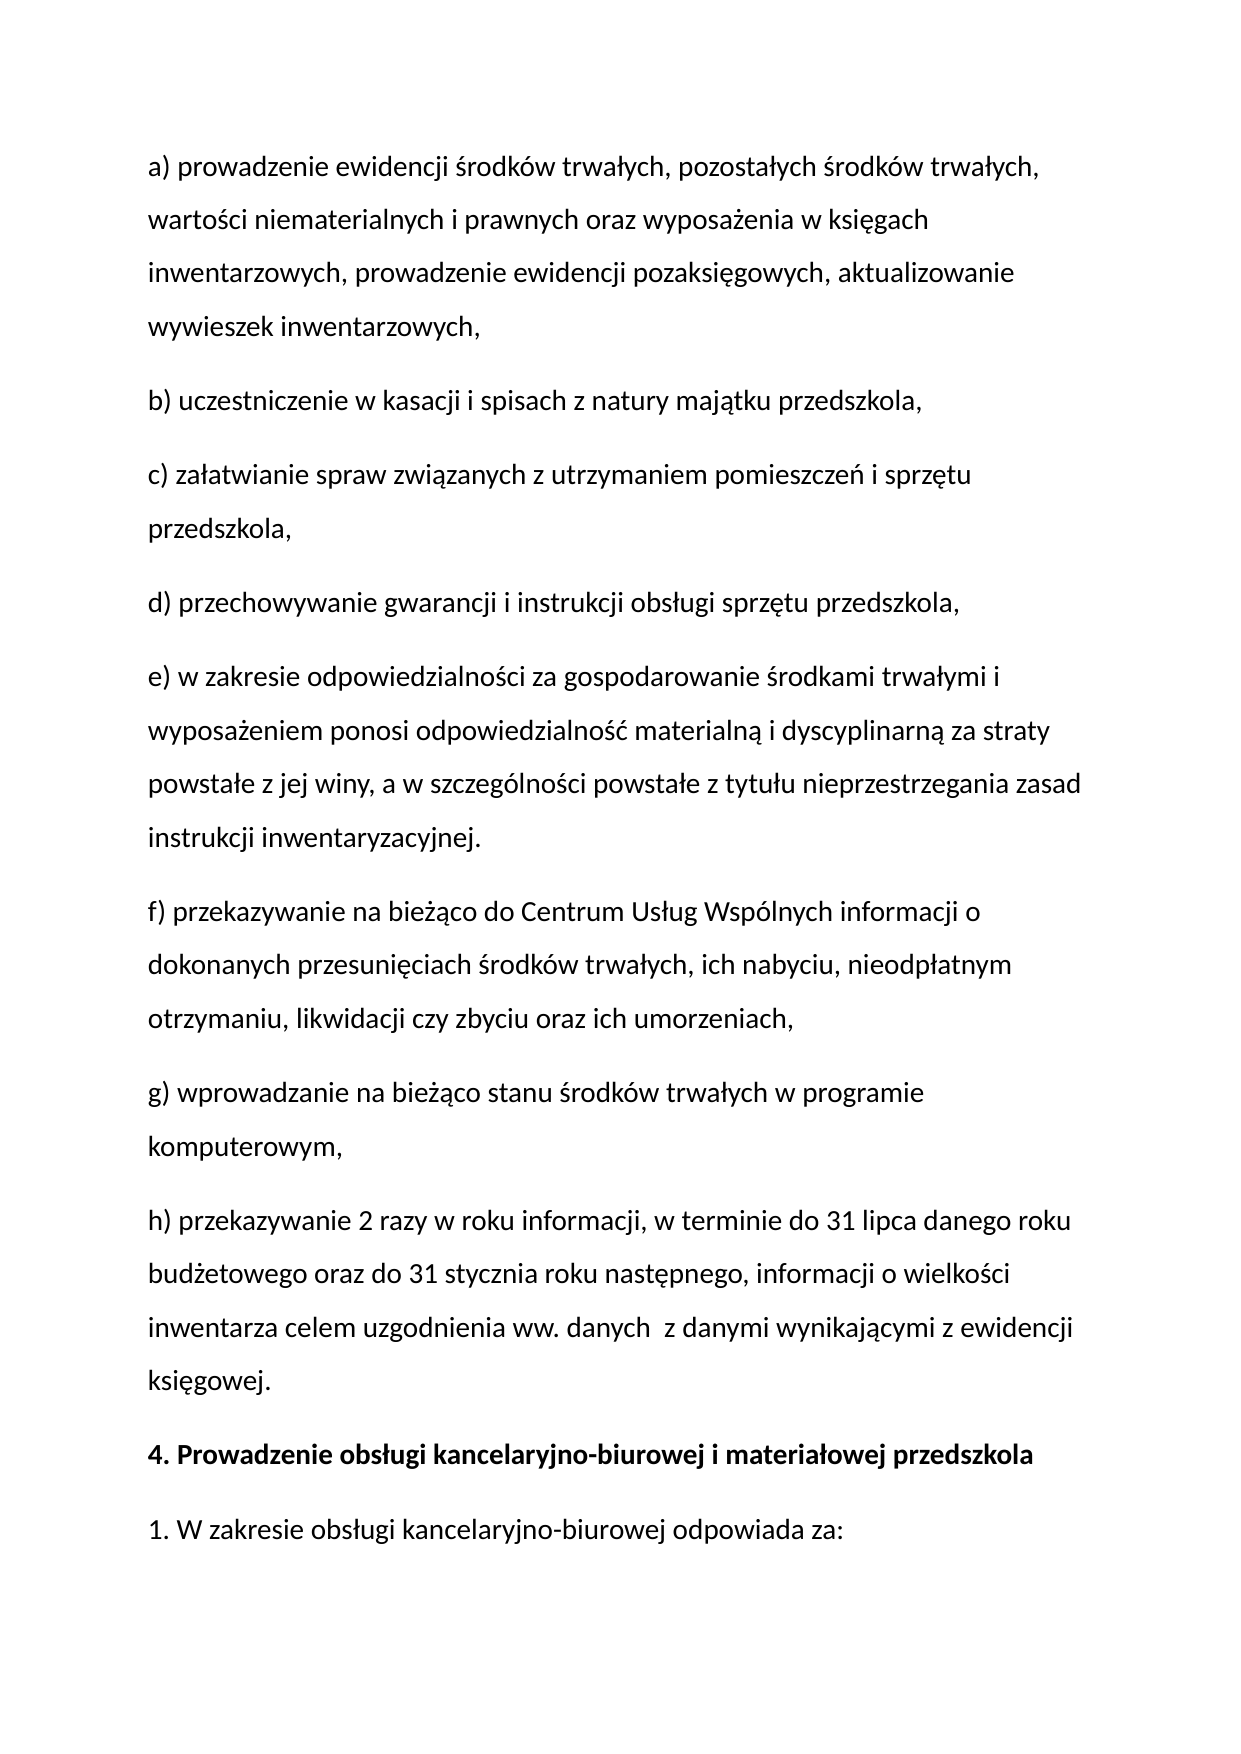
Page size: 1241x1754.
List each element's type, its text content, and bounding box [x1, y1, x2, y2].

list e) w zakresie odpowiedzialności za gospodarowanie środkami trwałymi i wyposażeniem ponosi odpowiedzialność materialną i dyscyplinarną za straty powstałe z jej winy, a w szczególności powstałe z tytułu nieprzestrzegania zasad instrukcji inwentaryzacyjnej. [148, 658, 1093, 854]
list g) wprowadzanie na bieżąco stanu środków trwałych w programie komputerowym, [148, 1074, 1093, 1163]
list d) przechowywanie gwarancji i instrukcji obsługi sprzętu przedszkola, [148, 584, 1093, 620]
list 1. W zakresie obsługi kancelaryjno-biurowej odpowiada za: [148, 1511, 1093, 1546]
list b) uczestniczenie w kasacji i spisach z natury majątku przedszkola, [148, 382, 1093, 418]
list h) przekazywanie 2 razy w roku informacji, w terminie do 31 lipca danego roku budżetowego oraz do 31 stycznia roku następnego, informacji o wielkości inwentarza celem uzgodnienia ww. danych z danymi wynikającymi z ewidencji księgowej. [148, 1202, 1093, 1398]
list 4. Prowadzenie obsługi kancelaryjno-biurowej i materiałowej przedszkola [148, 1436, 1093, 1472]
list c) załatwianie spraw związanych z utrzymaniem pomieszczeń i sprzętu przedszkola, [148, 456, 1093, 546]
list f) przekazywanie na bieżąco do Centrum Usług Wspólnych informacji o dokonanych przesunięciach środków trwałych, ich nabyciu, nieodpłatnym otrzymaniu, likwidacji czy zbyciu oraz ich umorzeniach, [148, 893, 1093, 1036]
list a) prowadzenie ewidencji środków trwałych, pozostałych środków trwałych, wartości niematerialnych i prawnych oraz wyposażenia w księgach inwentarzowych, prowadzenie ewidencji pozaksięgowych, aktualizowanie wywieszek inwentarzowych, [148, 148, 1093, 343]
